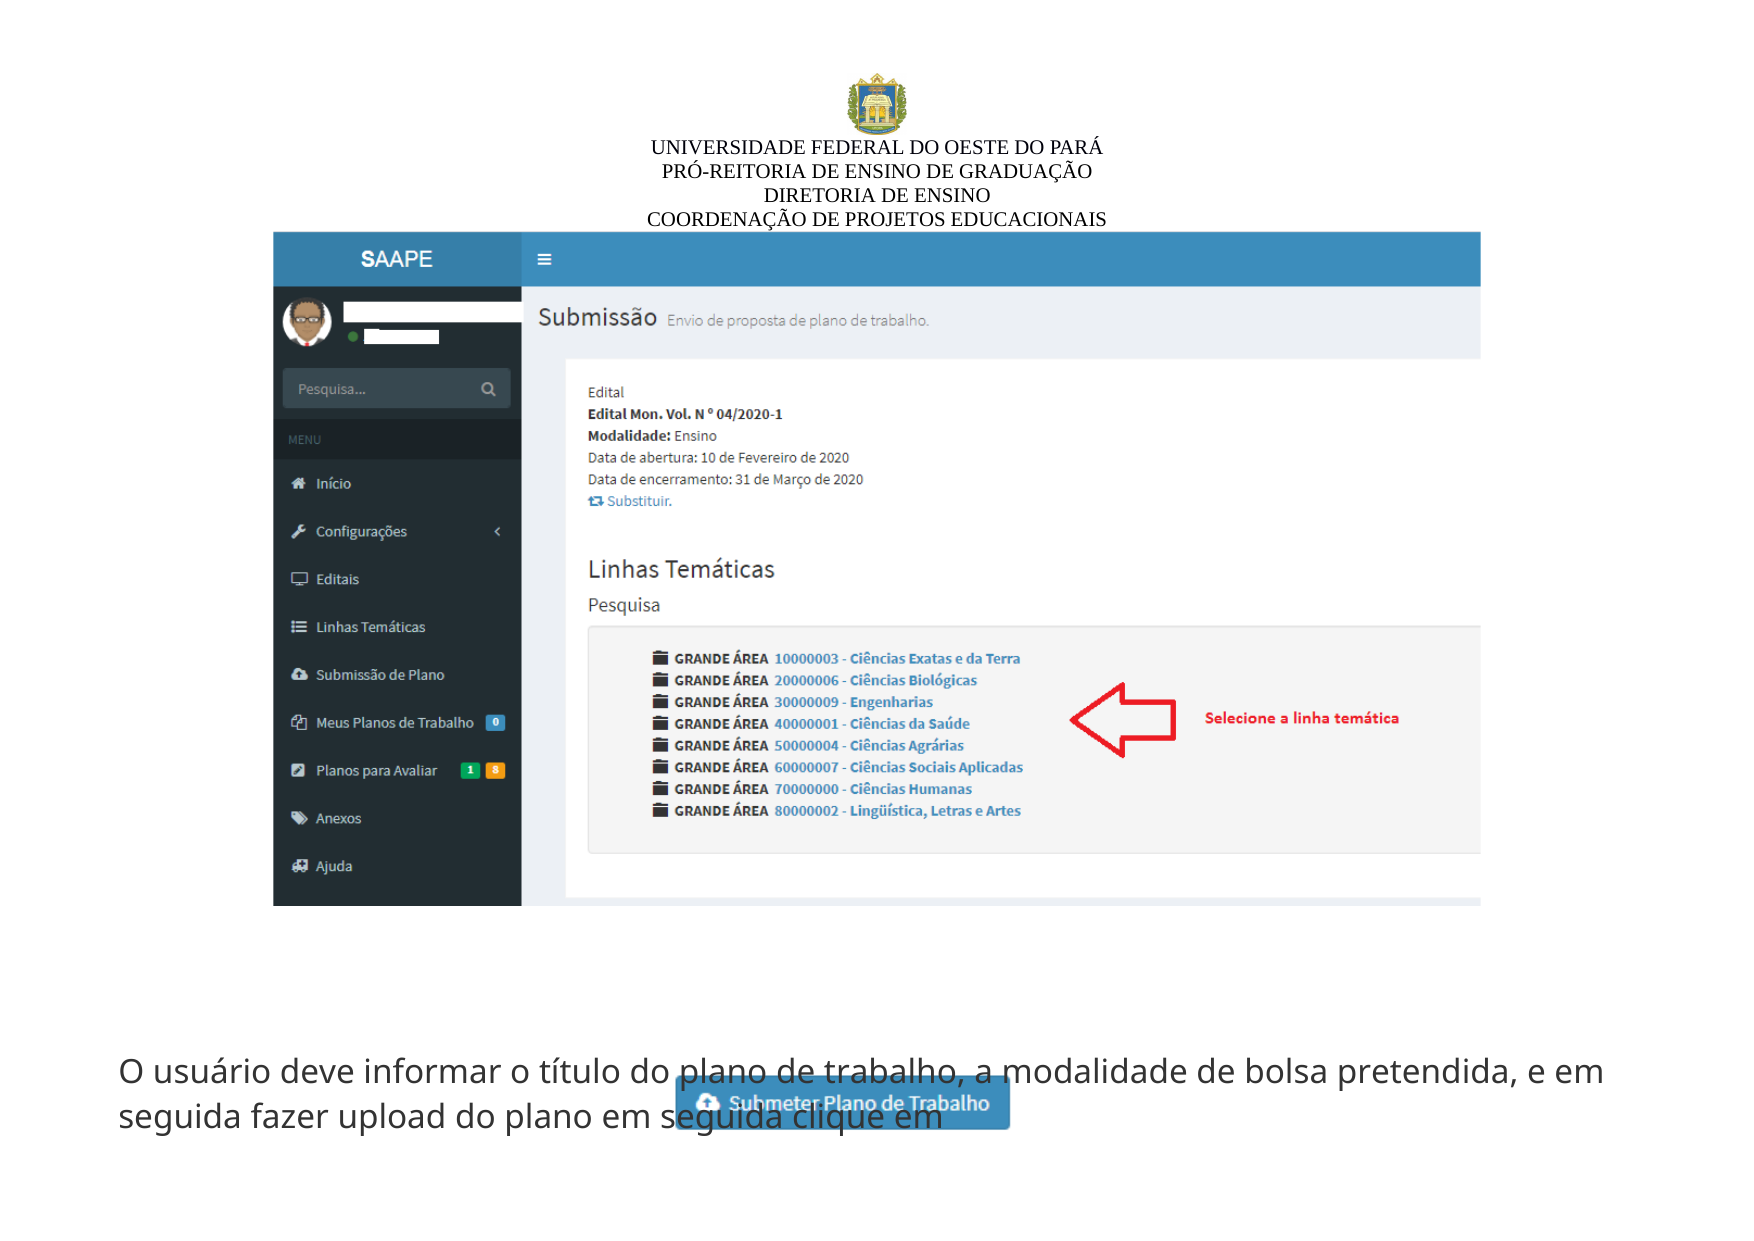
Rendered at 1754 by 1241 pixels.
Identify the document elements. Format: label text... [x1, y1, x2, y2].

picture [874, 1071, 884, 1081]
picture [668, 1071, 1014, 1138]
picture [979, 1074, 987, 1081]
picture [712, 1074, 720, 1081]
picture [941, 1071, 951, 1081]
picture [854, 1074, 862, 1081]
picture [684, 1071, 694, 1081]
picture [273, 231, 1481, 906]
picture [752, 1071, 762, 1081]
subtitle O usuário deve informar o título do plano de trabalho, a modalidade de bolsa pretendida, e em seguida fazer upload do plano em seguida clique em [118, 1048, 1636, 1138]
picture [847, 73, 907, 135]
picture [781, 1071, 791, 1081]
picture [893, 1074, 901, 1081]
